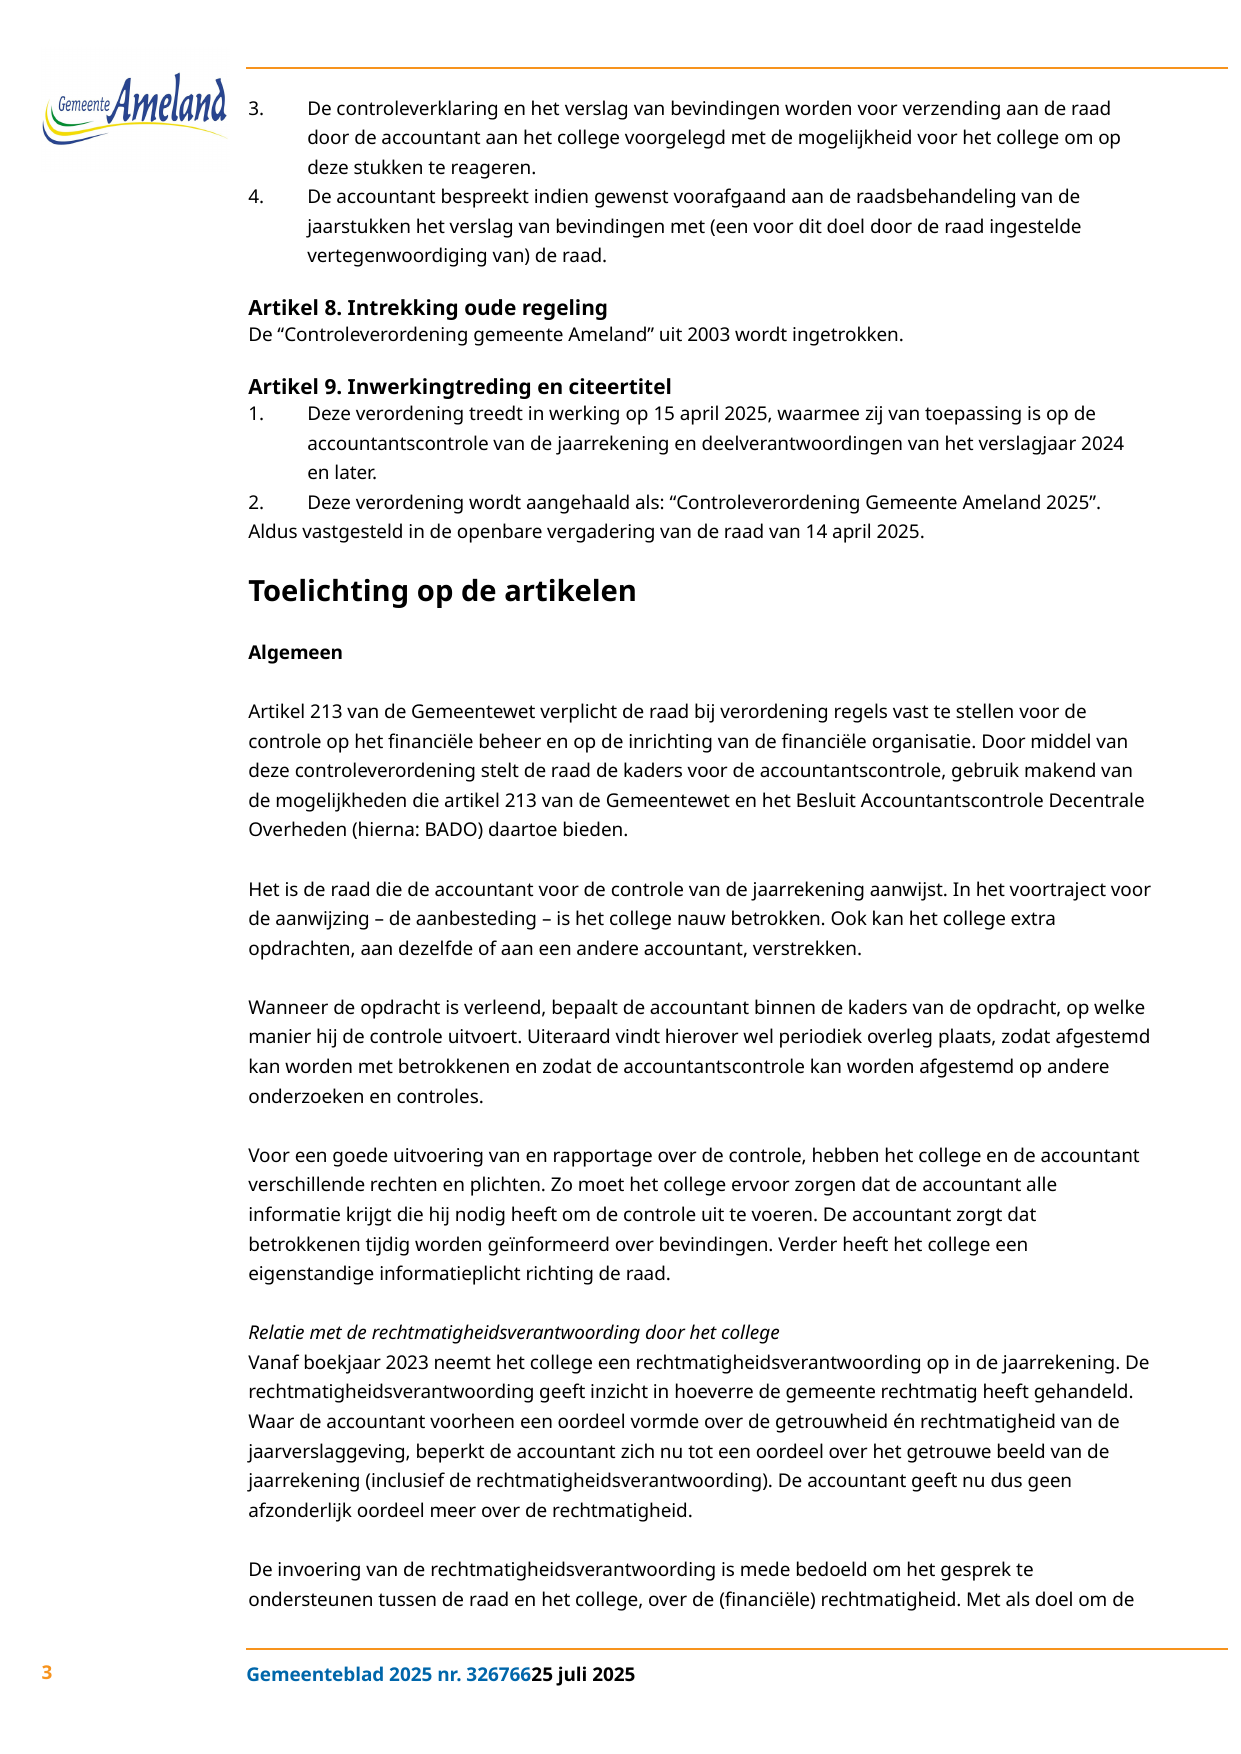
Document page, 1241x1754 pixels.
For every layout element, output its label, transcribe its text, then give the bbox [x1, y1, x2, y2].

text De “Controleverordening gemeente Ameland” uit 2003 wordt ingetrokken. [248, 322, 1152, 347]
list Deze verordening wordt aangehaald als: “Controleverordening Gemeente Ameland 2025”. [248, 489, 1152, 515]
list De accountant bespreekt indien gewenst voorafgaand aan de raadsbehandeling van de jaarstukken het verslag van bevindingen met (een voor dit doel door de raad ingestelde vertegenwoordiging van) de raad. [248, 183, 1152, 268]
text Aldus vastgesteld in de openbare vergadering van de raad van 14 april 2025. [248, 519, 1152, 544]
picture [41, 47, 231, 172]
text Artikel 8. Intrekking oude regeling [248, 293, 1152, 322]
text Relatie met de rechtmatigheidsverantwoording door het college [248, 1319, 1152, 1345]
text Algemeen [248, 639, 1152, 665]
list De controleverklaring en het verslag van bevindingen worden voor verzending aan de raad door de accountant aan het college voorgelegd met de mogelijkheid voor het college om op deze stukken te reageren. [248, 95, 1152, 180]
text Voor een goede uitvoering van en rapportage over de controle, hebben het college en de accountant verschillende rechten en plichten. Zo moet het college ervoor zorgen dat de accountant alle informatie krijgt die hij nodig heeft om de controle uit te voeren. De accountant zorgt dat betrokkenen tijdig worden geïnformeerd over bevindingen. Verder heeft het college een eigenstandige informatieplicht richting de raad. [248, 1142, 1152, 1286]
text Artikel 213 van de Gemeentewet verplicht de raad bij verordening regels vast te stellen voor de controle op het financiële beheer en op de inrichting van de financiële organisatie. Door middel van deze controleverordening stelt de raad de kaders voor de accountantscontrole, gebruik makend van de mogelijkheden die artikel 213 van de Gemeentewet en het Besluit Accountantscontrole Decentrale Overheden (hierna: BADO) daartoe bieden. [248, 698, 1152, 842]
text Toelichting op de artikelen [248, 570, 1152, 610]
text Het is de raad die de accountant voor de controle van de jaarrekening aanwijst. In het voortraject voor de aanwijzing – de aanbesteding – is het college nauw betrokken. Ook kan het college extra opdrachten, aan dezelfde of aan een andere accountant, verstrekken. [248, 876, 1152, 961]
text De invoering van de rechtmatigheidsverantwoording is mede bedoeld om het gesprek te ondersteunen tussen de raad en het college, over de (financiële) rechtmatigheid. Met als doel om de [248, 1556, 1152, 1611]
text Vanaf boekjaar 2023 neemt het college een rechtmatigheidsverantwoording op in de jaarrekening. De rechtmatigheidsverantwoording geeft inzicht in hoeverre de gemeente rechtmatig heeft gehandeld. Waar de accountant voorheen een oordeel vormde over de getrouwheid én rechtmatigheid van de jaarverslaggeving, beperkt de accountant zich nu tot een oordeel over het getrouwe beeld van de jaarrekening (inclusief de rechtmatigheidsverantwoording). De accountant geeft nu dus geen afzonderlijk oordeel meer over de rechtmatigheid. [248, 1349, 1152, 1523]
text Artikel 9. Inwerkingtreding en citeertitel [248, 372, 1152, 400]
text Wanneer de opdracht is verleend, bepaalt de accountant binnen de kaders van de opdracht, op welke manier hij de controle uitvoert. Uiteraard vindt hierover wel periodiek overleg plaats, zodat afgestemd kan worden met betrokkenen en zodat de accountantscontrole kan worden afgestemd op andere onderzoeken en controles. [248, 994, 1152, 1108]
list Deze verordening treedt in werking op 15 april 2025, waarmee zij van toepassing is op de accountantscontrole van de jaarrekening en deelverantwoordingen van het verslagjaar 2024 en later. [248, 400, 1152, 485]
